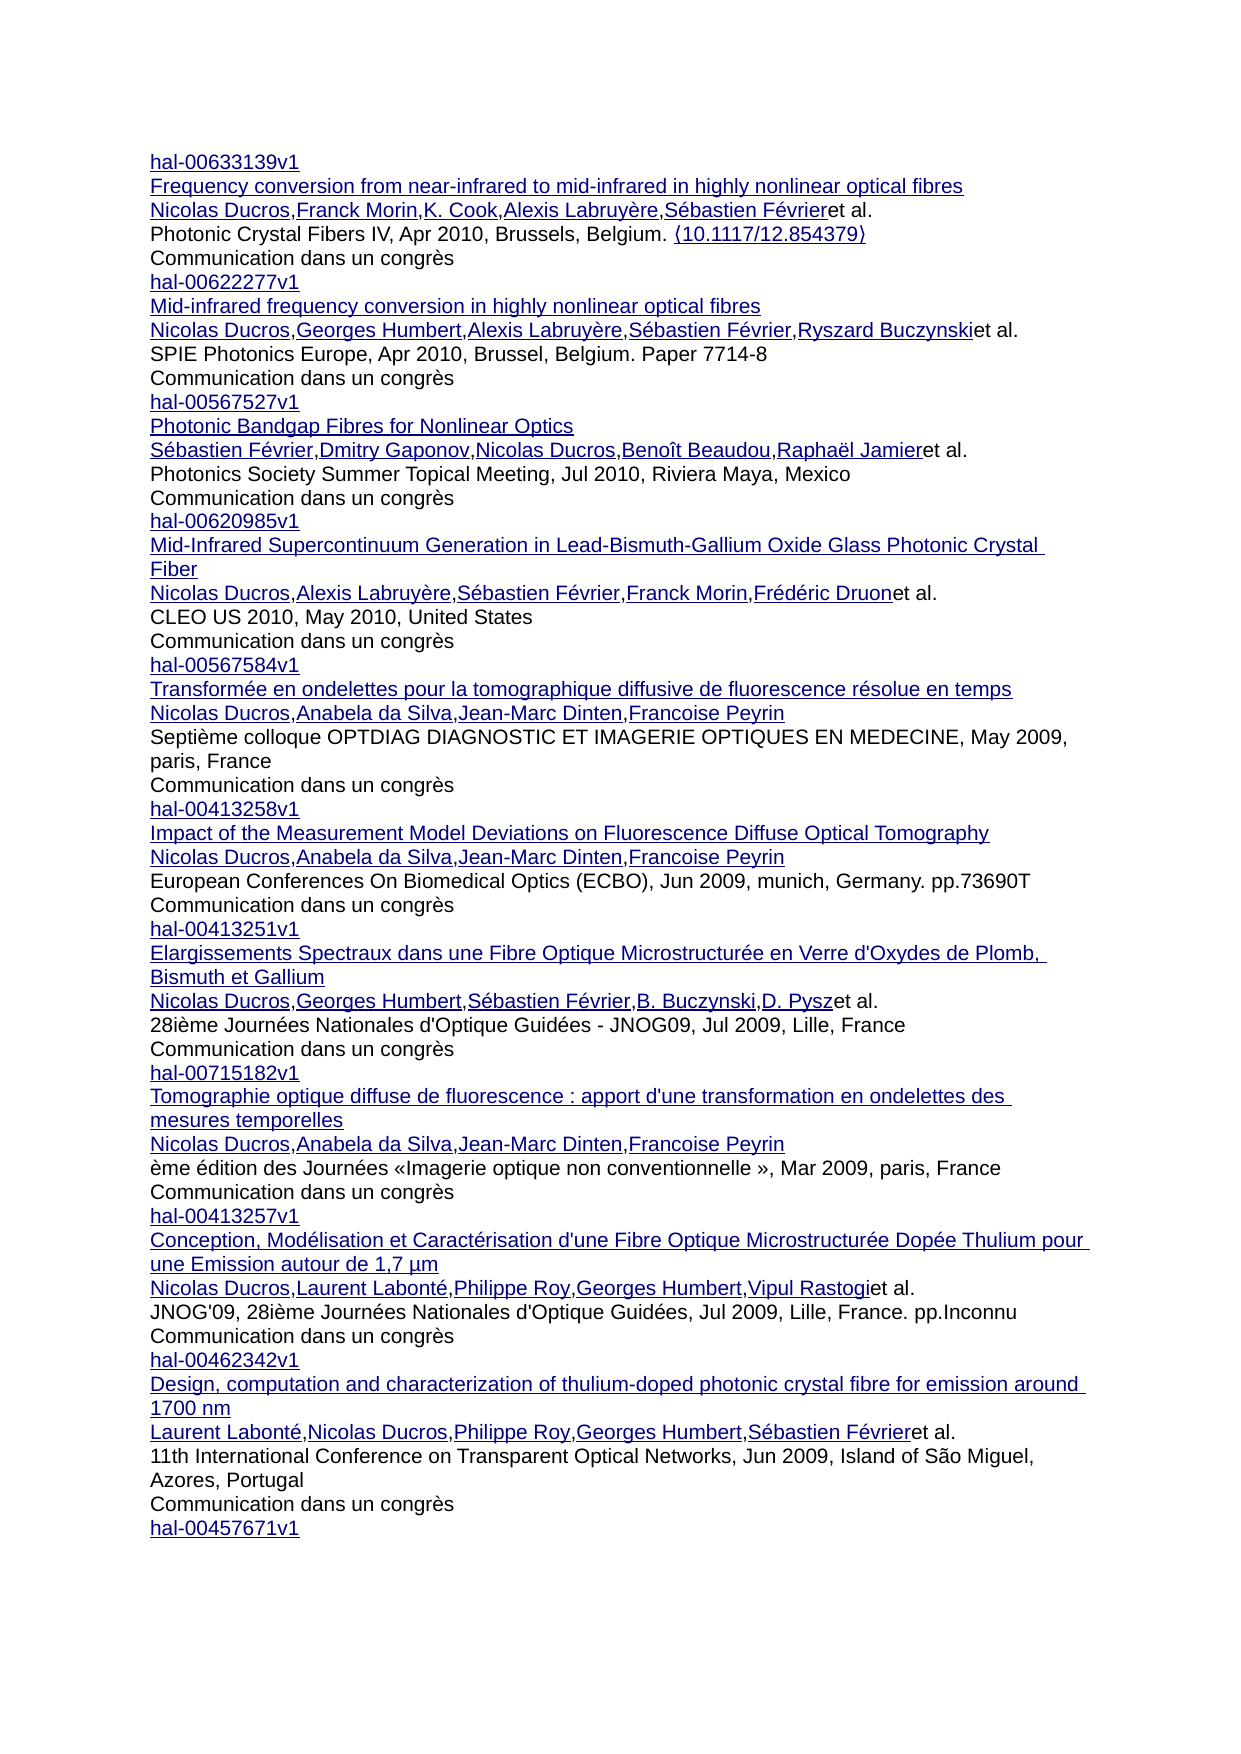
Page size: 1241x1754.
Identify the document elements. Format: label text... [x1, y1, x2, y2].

table_cell Design, computation and characterization of thulium-doped photonic crystal fibre for emission around 1700 nm Laurent Labonté,Nicolas Ducros,Philippe Roy,Georges Humbert,Sébastien Févrieret al. 11th International Conference on Transparent Optical Networks, Jun 2009, Island of São Miguel, Azores, Portugal Communication dans un congrès hal-00457671v1 [150, 1372, 1090, 1539]
table_cell Tomographie optique diffuse de fluorescence : apport d'une transformation en ondelettes des mesures temporelles Nicolas Ducros,Anabela da Silva,Jean-Marc Dinten,Francoise Peyrin ème édition des Journées «Imagerie optique non conventionnelle », Mar 2009, paris, France Communication dans un congrès hal-00413257v1 [150, 1084, 1090, 1228]
table_cell Mid-infrared frequency conversion in highly nonlinear optical fibres Nicolas Ducros,Georges Humbert,Alexis Labruyère,Sébastien Février,Ryszard Buczynskiet al. SPIE Photonics Europe, Apr 2010, Brussel, Belgium. Paper 7714-8 Communication dans un congrès hal-00567527v1 [150, 294, 1090, 413]
table_cell Conception, Modélisation et Caractérisation d'une Fibre Optique Microstructurée Dopée Thulium pour [150, 1228, 1090, 1249]
table_cell une Emission autour de 1,7 µm Nicolas Ducros,Laurent Labonté,Philippe Roy,Georges Humbert,Vipul Rastogiet al. JNOG'09, 28ième Journées Nationales d'Optique Guidées, Jul 2009, Lille, France. pp.Inconnu Communication dans un congrès hal-00462342v1 [150, 1250, 1090, 1372]
table_cell Transformée en ondelettes pour la tomographique diffusive de fluorescence résolue en temps Nicolas Ducros,Anabela da Silva,Jean-Marc Dinten,Francoise Peyrin Septième colloque OPTDIAG DIAGNOSTIC ET IMAGERIE OPTIQUES EN MEDECINE, May 2009, paris, France Communication dans un congrès hal-00413258v1 [150, 677, 1090, 821]
table_cell Elargissements Spectraux dans une Fibre Optique Microstructurée en Verre d'Oxydes de Plomb, Bismuth et Gallium Nicolas Ducros,Georges Humbert,Sébastien Février,B. Buczynski,D. Pyszet al. 28ième Journées Nationales d'Optique Guidées - JNOG09, Jul 2009, Lille, France Communication dans un congrès hal-00715182v1 [150, 941, 1090, 1084]
table_cell Frequency conversion from near-infrared to mid-infrared in highly nonlinear optical fibres Nicolas Ducros,Franck Morin,K. Cook,Alexis Labruyère,Sébastien Févrieret al. Photonic Crystal Fibers IV, Apr 2010, Brussels, Belgium. ⟨10.1117/12.854379⟩ Communication dans un congrès hal-00622277v1 [150, 174, 1090, 294]
table_cell Mid-Infrared Supercontinuum Generation in Lead-Bismuth-Gallium Oxide Glass Photonic Crystal Fiber Nicolas Ducros,Alexis Labruyère,Sébastien Février,Franck Morin,Frédéric Druonet al. CLEO US 2010, May 2010, United States Communication dans un congrès hal-00567584v1 [150, 533, 1090, 677]
table_cell Impact of the Measurement Model Deviations on Fluorescence Diffuse Optical Tomography Nicolas Ducros,Anabela da Silva,Jean-Marc Dinten,Francoise Peyrin European Conferences On Biomedical Optics (ECBO), Jun 2009, munich, Germany. pp.73690T Communication dans un congrès hal-00413251v1 [150, 821, 1090, 941]
table_cell Photonic Bandgap Fibres for Nonlinear Optics Sébastien Février,Dmitry Gaponov,Nicolas Ducros,Benoît Beaudou,Raphaël Jamieret al. Photonics Society Summer Topical Meeting, Jul 2010, Riviera Maya, Mexico Communication dans un congrès hal-00620985v1 [150, 414, 1090, 533]
table_cell hal-00633139v1 [150, 150, 1090, 174]
